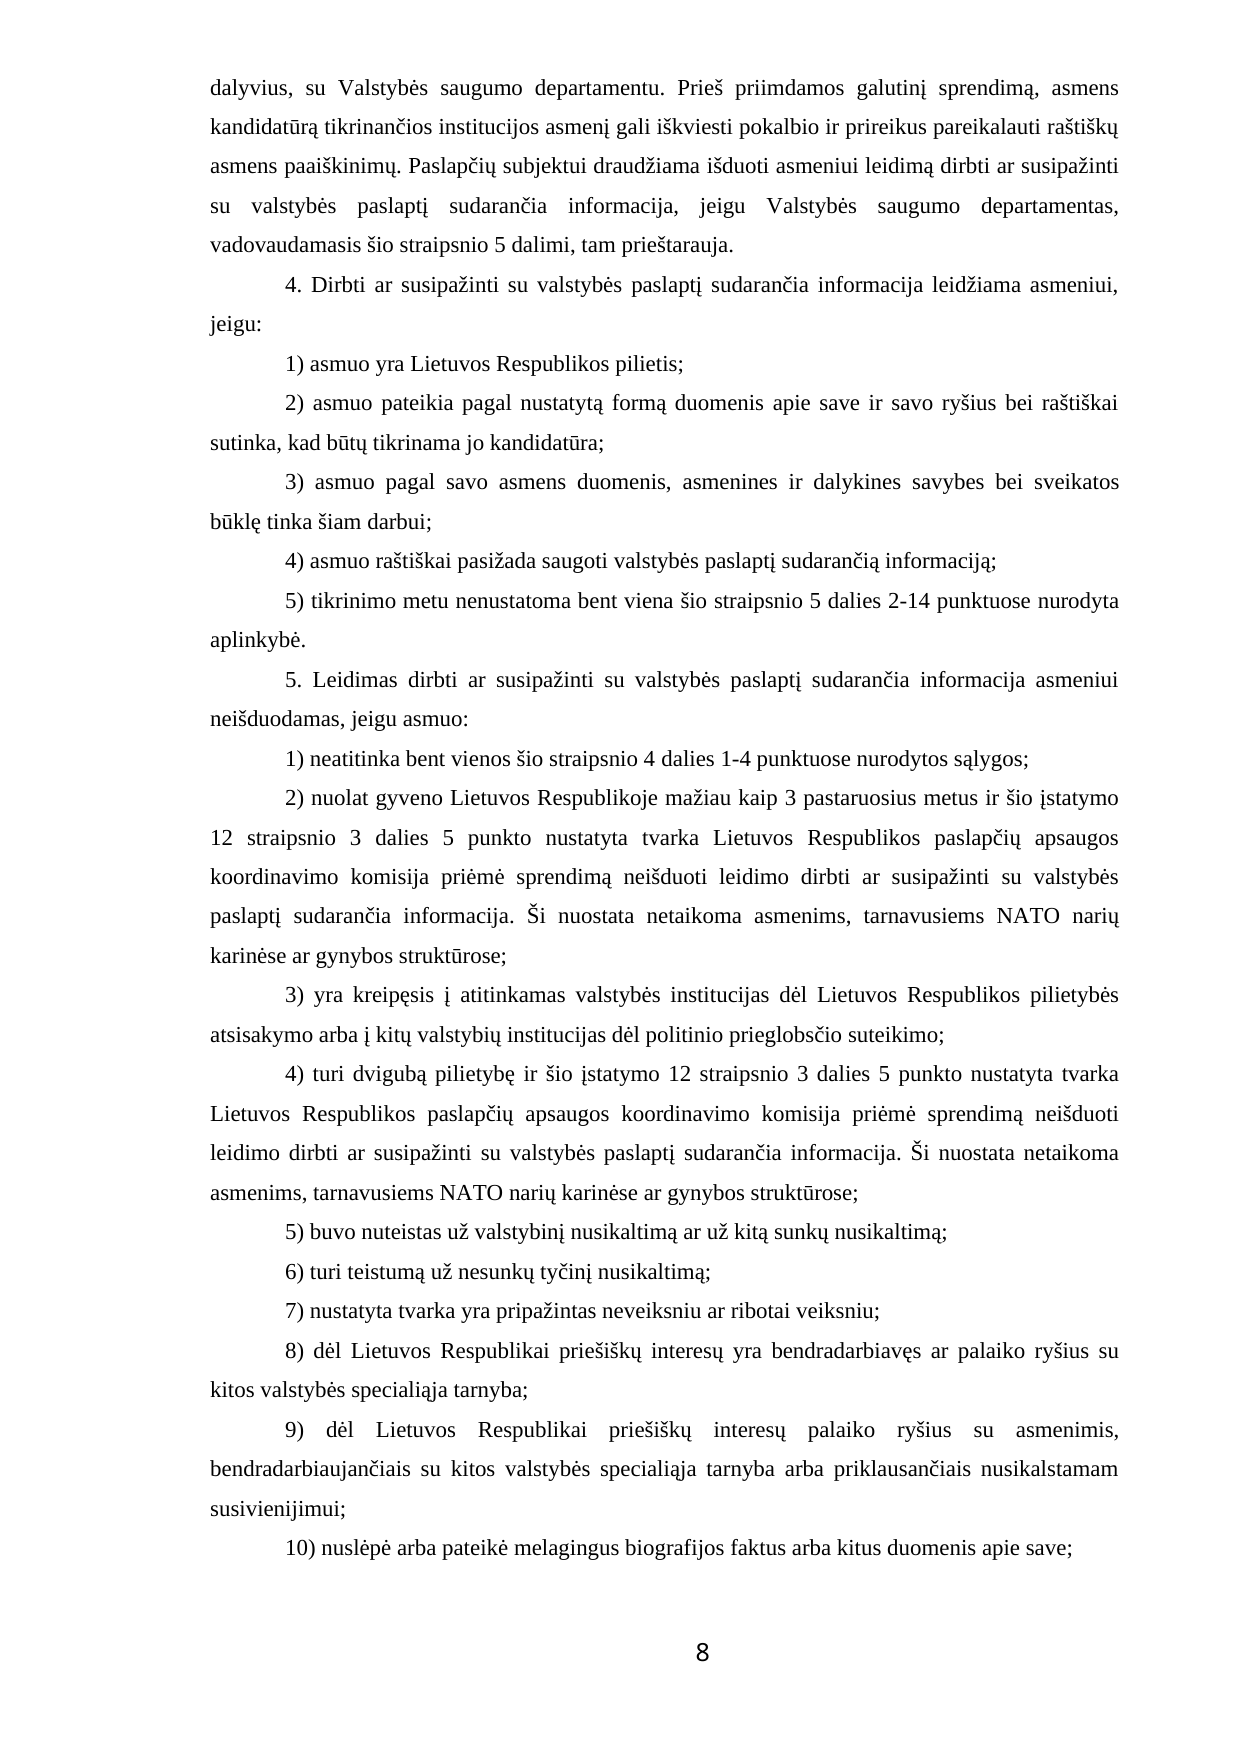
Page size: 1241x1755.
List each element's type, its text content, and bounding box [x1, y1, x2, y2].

text 3) asmuo pagal savo asmens duomenis, asmenines ir dalykines savybes bei sveikatos būklę tinka šiam darbui; [210, 468, 1120, 534]
text dalyvius, su Valstybės saugumo departamentu. Prieš priimdamos galutinį sprendimą, asmens kandidatūrą tikrinančios institucijos asmenį gali iškviesti pokalbio ir prireikus pareikalauti raštiškų asmens paaiškinimų. Paslapčių subjektui draudžiama išduoti asmeniui leidimą dirbti ar susipažinti su valstybės paslaptį sudarančia informacija, jeigu Valstybės saugumo departamentas, vadovaudamasis šio straipsnio 5 dalimi, tam prieštarauja. [210, 73, 1120, 258]
text 5. Leidimas dirbti ar susipažinti su valstybės paslaptį sudarančia informacija asmeniui neišduodamas, jeigu asmuo: [210, 666, 1120, 732]
text 5) tikrinimo metu nenustatoma bent viena šio straipsnio 5 dalies 2-14 punktuose nurodyta aplinkybė. [210, 587, 1120, 653]
text 5) buvo nuteistas už valstybinį nusikaltimą ar už kitą sunkų nusikaltimą; [210, 1218, 1120, 1245]
text 9) dėl Lietuvos Respublikai priešiškų interesų palaiko ryšius su asmenimis, bendradarbiaujančiais su kitos valstybės specialiąja tarnyba arba priklausančiais nusikalstamam susivienijimui; [210, 1416, 1120, 1521]
text 1) asmuo yra Lietuvos Respublikos pilietis; [210, 350, 1120, 376]
text 2) nuolat gyveno Lietuvos Respublikoje mažiau kaip 3 pastaruosius metus ir šio įstatymo 12 straipsnio 3 dalies 5 punkto nustatyta tvarka Lietuvos Respublikos paslapčių apsaugos koordinavimo komisija priėmė sprendimą neišduoti leidimo dirbti ar susipažinti su valstybės paslaptį sudarančia informacija. Ši nuostata netaikoma asmenims, tarnavusiems NATO narių karinėse ar gynybos struktūrose; [210, 784, 1120, 968]
text 3) yra kreipęsis į atitinkamas valstybės institucijas dėl Lietuvos Respublikos pilietybės atsisakymo arba į kitų valstybių institucijas dėl politinio prieglobsčio suteikimo; [210, 982, 1120, 1047]
text 7) nustatyta tvarka yra pripažintas neveiksniu ar ribotai veiksniu; [210, 1297, 1120, 1324]
text 6) turi teistumą už nesunkų tyčinį nusikaltimą; [210, 1258, 1120, 1284]
text 1) neatitinka bent vienos šio straipsnio 4 dalies 1-4 punktuose nurodytos sąlygos; [210, 745, 1120, 771]
text 10) nuslėpė arba pateikė melagingus biografijos faktus arba kitus duomenis apie save; [210, 1534, 1120, 1561]
text 8) dėl Lietuvos Respublikai priešiškų interesų yra bendradarbiavęs ar palaiko ryšius su kitos valstybės specialiąja tarnyba; [210, 1337, 1120, 1403]
text 4) turi dvigubą pilietybę ir šio įstatymo 12 straipsnio 3 dalies 5 punkto nustatyta tvarka Lietuvos Respublikos paslapčių apsaugos koordinavimo komisija priėmė sprendimą neišduoti leidimo dirbti ar susipažinti su valstybės paslaptį sudarančia informacija. Ši nuostata netaikoma asmenims, tarnavusiems NATO narių karinėse ar gynybos struktūrose; [210, 1061, 1120, 1205]
text 4) asmuo raštiškai pasižada saugoti valstybės paslaptį sudarančią informaciją; [210, 547, 1120, 574]
text 4. Dirbti ar susipažinti su valstybės paslaptį sudarančia informacija leidžiama asmeniui, jeigu: [210, 271, 1120, 337]
text 2) asmuo pateikia pagal nustatytą formą duomenis apie save ir savo ryšius bei raštiškai sutinka, kad būtų tikrinama jo kandidatūra; [210, 389, 1120, 455]
